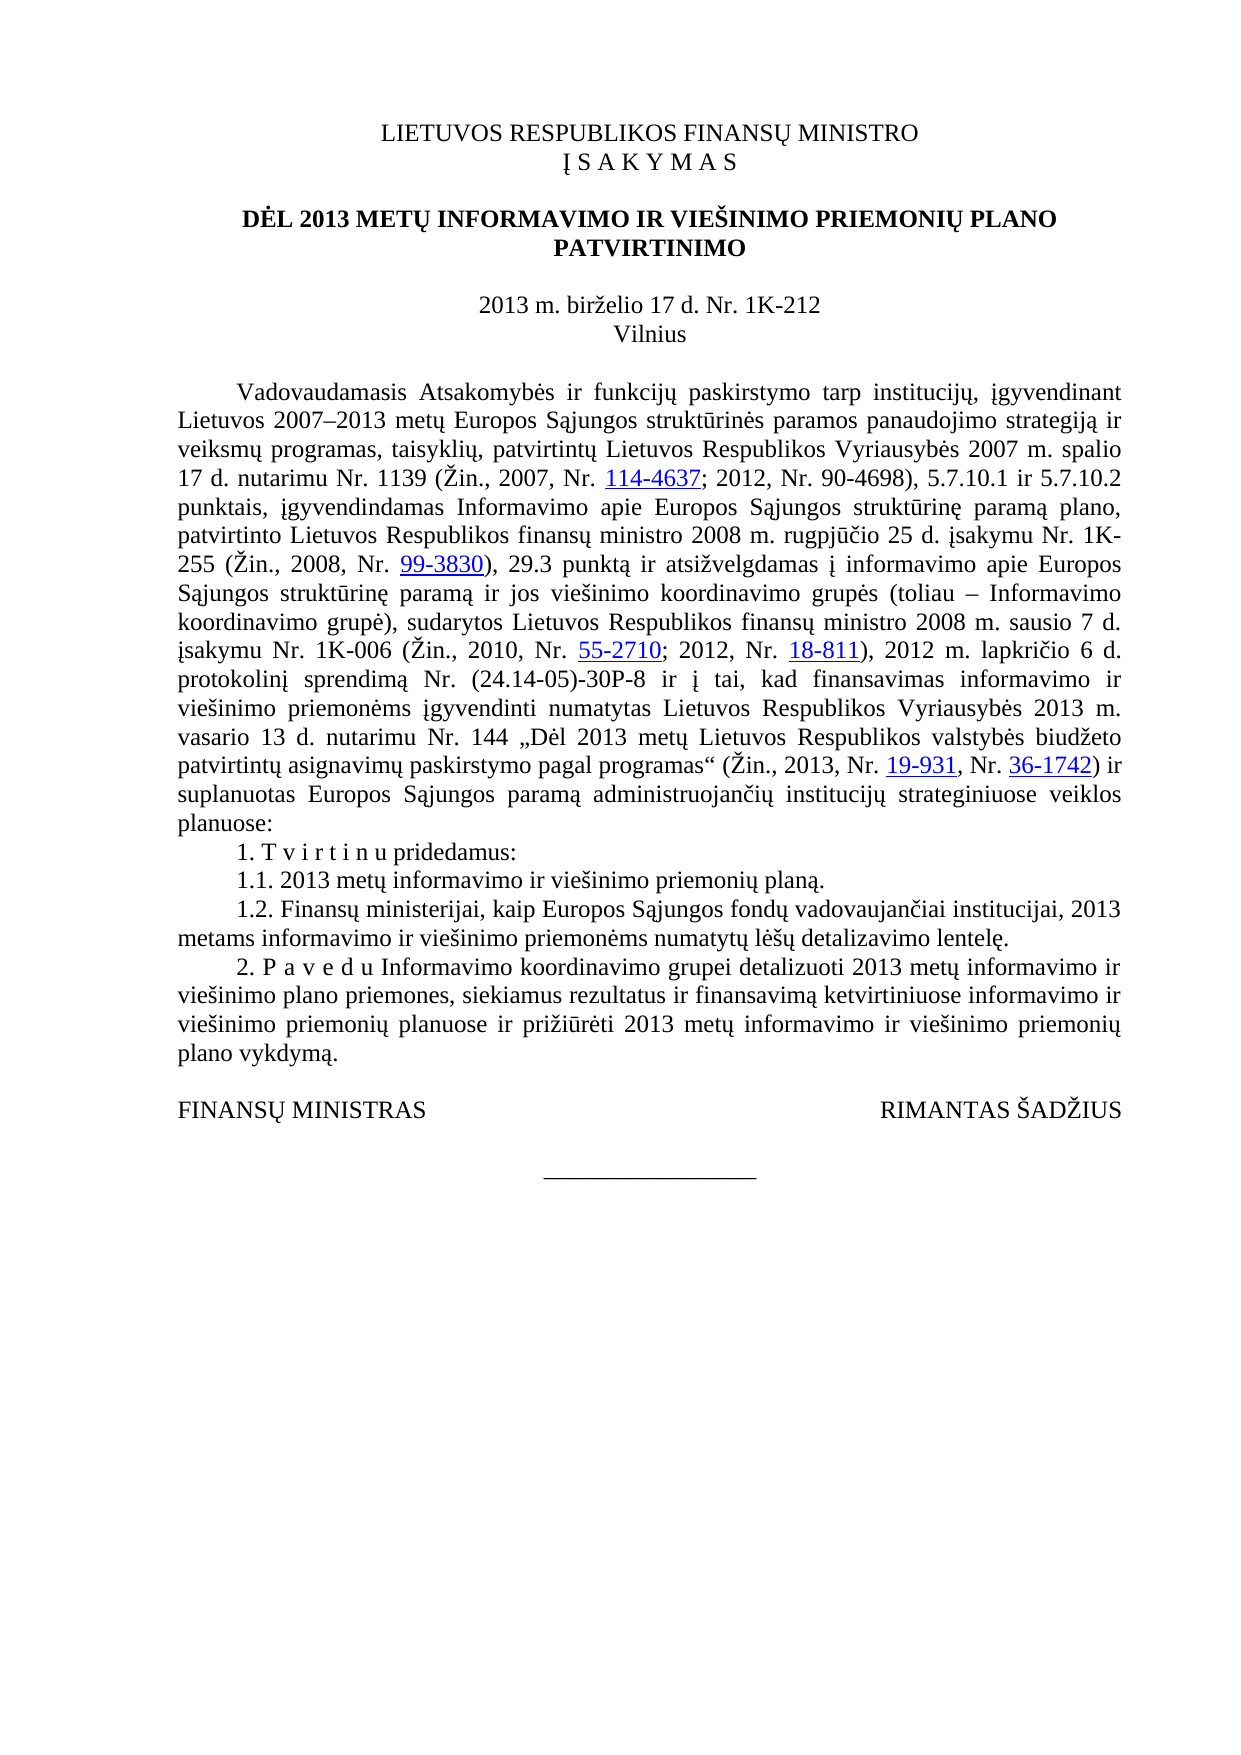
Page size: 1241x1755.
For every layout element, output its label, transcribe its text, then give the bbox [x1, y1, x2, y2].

text 2. P a v e d u Informavimo koordinavimo grupei detalizuoti 2013 metų informavimo ir viešinimo plano priemones, siekiamus rezultatus ir finansavimą ketvirtiniuose informavimo ir viešinimo priemonių planuose ir prižiūrėti 2013 metų informavimo ir viešinimo priemonių plano vykdymą. [177, 952, 1122, 1067]
text 1.2. Finansų ministerijai, kaip Europos Sąjungos fondų vadovaujančiai institucijai, 2013 metams informavimo ir viešinimo priemonėms numatytų lėšų detalizavimo lentelę. [177, 894, 1122, 952]
text 1.1. 2013 metų informavimo ir viešinimo priemonių planą. [177, 866, 1122, 894]
text Į S A K Y M A S [177, 147, 1122, 176]
text Vilnius [177, 319, 1122, 348]
text 2013 m. birželio 17 d. Nr. 1K-212 [177, 291, 1122, 319]
text LIETUVOS RESPUBLIKOS FINANSŲ MINISTRO [177, 118, 1122, 147]
text FINANSŲ MINISTRAS RIMANTAS ŠADŽIUS [177, 1096, 1122, 1124]
text 1. T v i r t i n u pridedamus: [177, 837, 1122, 866]
text DĖL 2013 METŲ INFORMAVIMO IR VIEŠINIMO PRIEMONIŲ PLANO PATVIRTINIMO [177, 204, 1122, 262]
text _________________ [177, 1153, 1122, 1182]
text Vadovaudamasis Atsakomybės ir funkcijų paskirstymo tarp institucijų, įgyvendinant Lietuvos 2007–2013 metų Europos Sąjungos struktūrinės paramos panaudojimo strategiją ir veiksmų programas, taisyklių, patvirtintų Lietuvos Respublikos Vyriausybės 2007 m. spalio 17 d. nutarimu Nr. 1139 (Žin., 2007, Nr. 114-4637; 2012, Nr. 90-4698), 5.7.10.1 ir 5.7.10.2 punktais, įgyvendindamas Informavimo apie Europos Sąjungos struktūrinę paramą plano, patvirtinto Lietuvos Respublikos finansų ministro 2008 m. rugpjūčio 25 d. įsakymu Nr. 1K-255 (Žin., 2008, Nr. 99-3830), 29.3 punktą ir atsižvelgdamas į informavimo apie Europos Sąjungos struktūrinę paramą ir jos viešinimo koordinavimo grupės (toliau – Informavimo koordinavimo grupė), sudarytos Lietuvos Respublikos finansų ministro 2008 m. sausio 7 d. įsakymu Nr. 1K-006 (Žin., 2010, Nr. 55-2710; 2012, Nr. 18-811), 2012 m. lapkričio 6 d. protokolinį sprendimą Nr. (24.14-05)-30P-8 ir į tai, kad finansavimas informavimo ir viešinimo priemonėms įgyvendinti numatytas Lietuvos Respublikos Vyriausybės 2013 m. vasario 13 d. nutarimu Nr. 144 „Dėl 2013 metų Lietuvos Respublikos valstybės biudžeto patvirtintų asignavimų paskirstymo pagal programas“ (Žin., 2013, Nr. 19-931, Nr. 36-1742) ir suplanuotas Europos Sąjungos paramą administruojančių institucijų strateginiuose veiklos planuose: [177, 377, 1122, 837]
